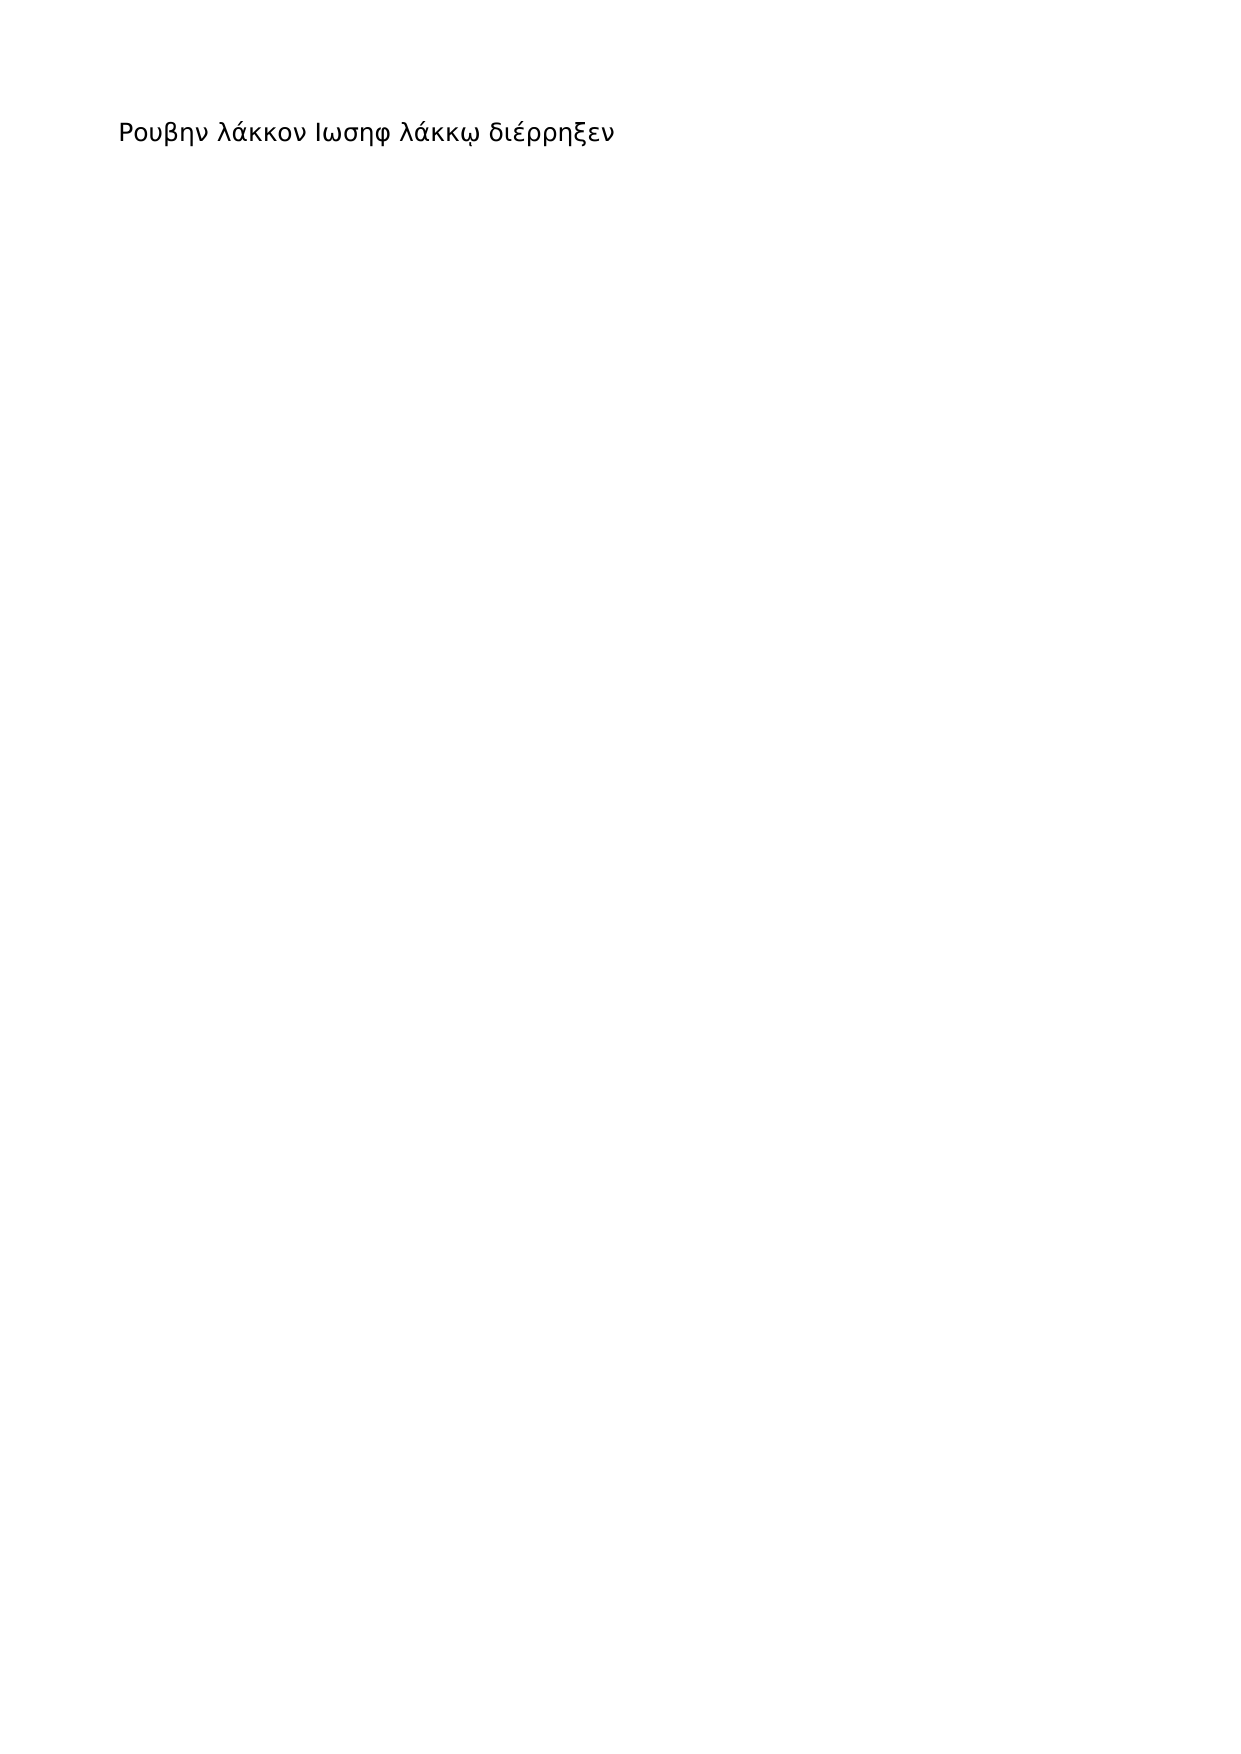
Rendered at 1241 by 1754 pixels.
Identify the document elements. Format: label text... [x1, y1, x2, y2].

text Ρουβην λάκκον Ιωσηφ λάκκῳ διέρρηξεν [118, 118, 1122, 147]
